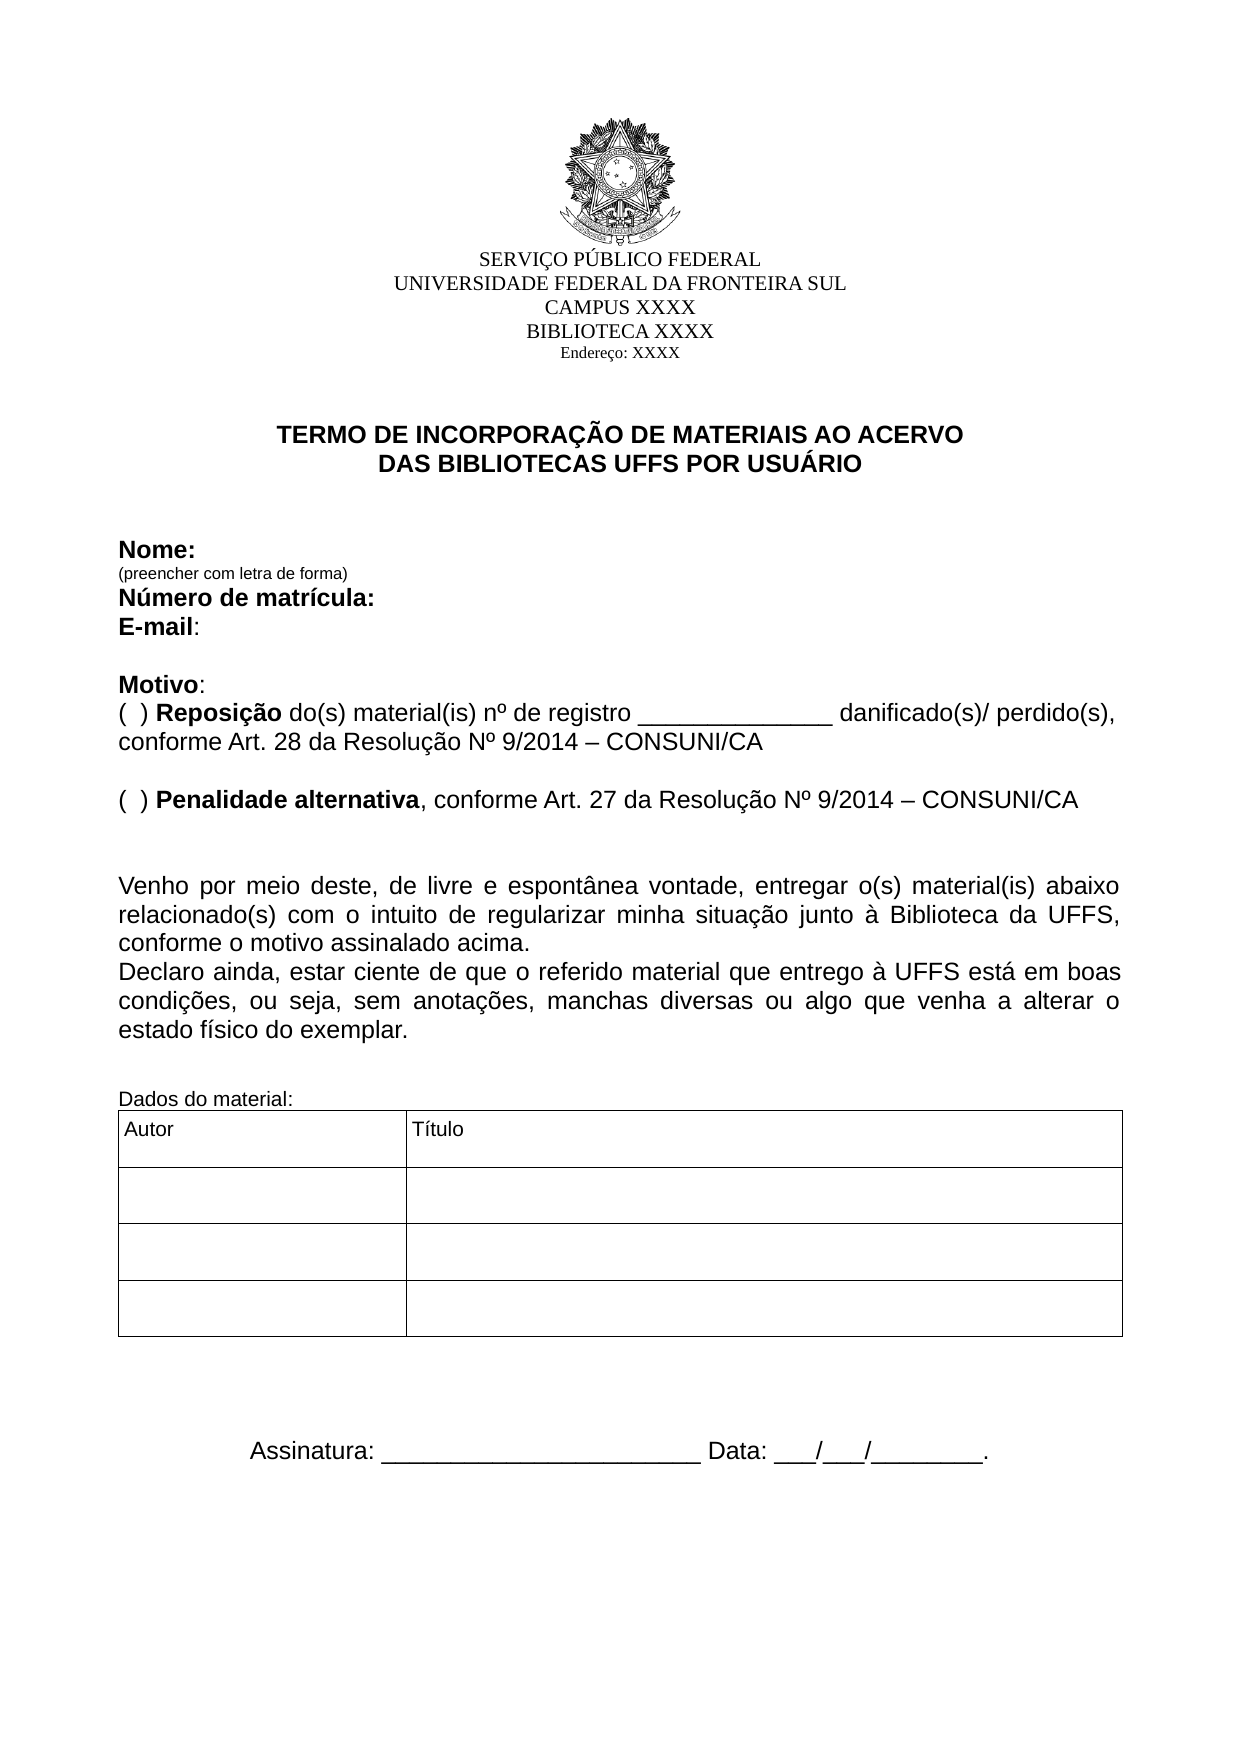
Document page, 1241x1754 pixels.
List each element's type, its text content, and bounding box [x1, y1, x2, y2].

text TERMO DE INCORPORAÇÃO DE MATERIAIS AO ACERVO [118, 420, 1122, 449]
text DAS BIBLIOTECAS UFFS POR USUÁRIO [118, 449, 1122, 478]
table_cell [119, 1168, 406, 1223]
text Declaro ainda, estar ciente de que o referido material que entrego à UFFS está em boas condições, ou seja, sem anotações, manchas diversas ou algo que venha a alterar o estado físico do exemplar. [118, 957, 1122, 1043]
table_cell [407, 1281, 1122, 1336]
text Dados do material: [118, 1086, 1122, 1110]
text (preencher com letra de forma) [118, 564, 1122, 583]
table_cell [119, 1224, 406, 1280]
table_cell [407, 1224, 1122, 1280]
text Nome: [118, 535, 1122, 564]
text Assinatura: _______________________ Data: ___/___/________. [118, 1436, 1122, 1464]
text ( ) Penalidade alternativa, conforme Art. 27 da Resolução Nº 9/2014 – CONSUNI/CA [118, 784, 1122, 813]
table_cell [119, 1281, 406, 1336]
text E-mail: [118, 612, 1122, 641]
text Número de matrícula: [118, 583, 1122, 612]
text Motivo: [118, 669, 1122, 698]
table_cell [407, 1168, 1122, 1223]
text ( ) Reposição do(s) material(is) nº de registro ______________ danificado(s)/ perdido(s), conforme Art. 28 da Resolução Nº 9/2014 – CONSUNI/CA [118, 698, 1122, 756]
table_header Título [407, 1111, 1122, 1167]
text Venho por meio deste, de livre e espontânea vontade, entregar o(s) material(is) abaixo relacionado(s) com o intuito de regularizar minha situação junto à Biblioteca da UFFS, conforme o motivo assinalado acima. [118, 871, 1122, 957]
table_header Autor [119, 1111, 406, 1167]
